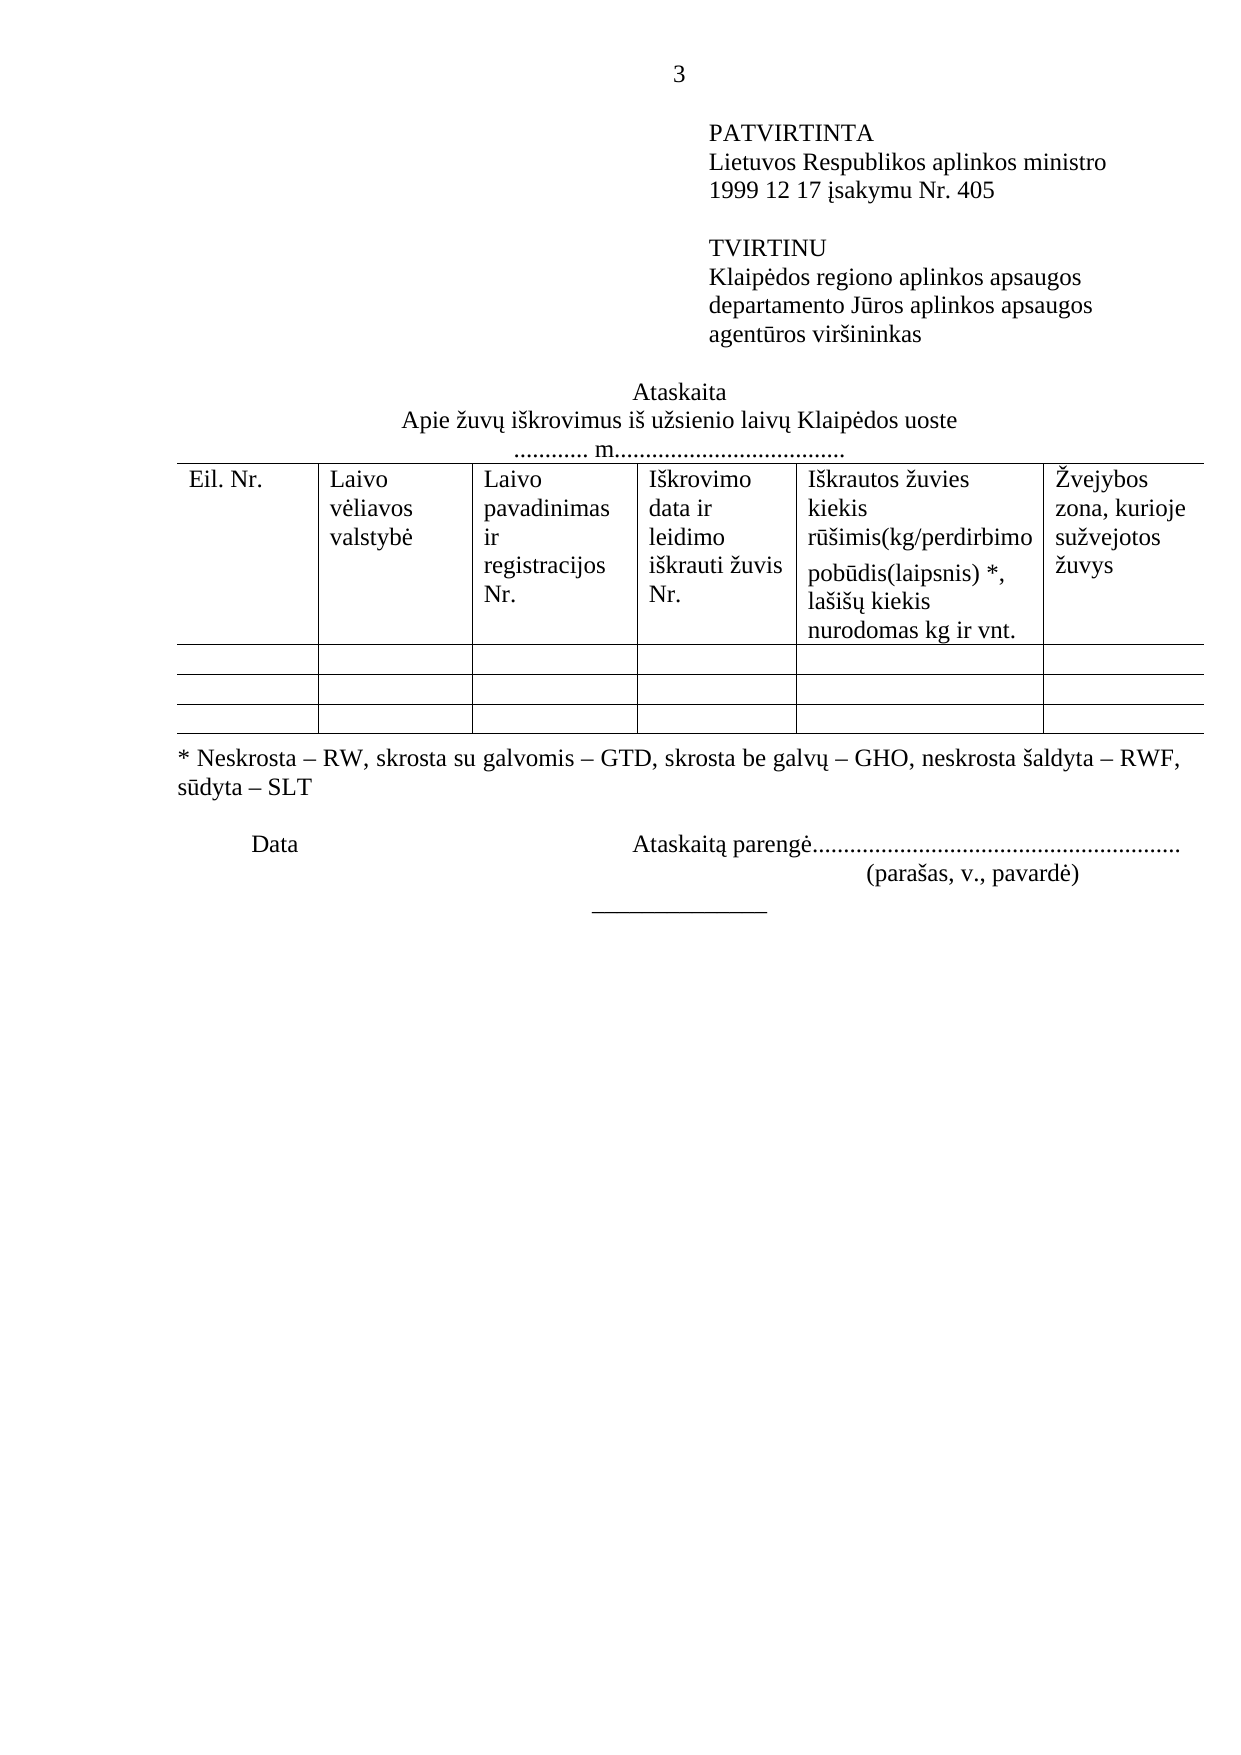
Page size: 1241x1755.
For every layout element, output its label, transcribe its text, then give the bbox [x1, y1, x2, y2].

text Data Ataskaitą parengė........................................................... [177, 829, 1181, 858]
table_cell [319, 705, 472, 733]
table_cell [473, 645, 637, 674]
table_cell [638, 705, 796, 733]
table_cell [797, 645, 1043, 674]
text Klaipėdos regiono aplinkos apsaugos departamento Jūros aplinkos apsaugos agentūros viršininkas [709, 262, 1181, 348]
table_header Iškrautos žuvies kiekis rūšimis(kg/perdirbimo pobūdis(laipsnis) *, lašišų kiekis nurodomas kg ir vnt. [797, 464, 1043, 644]
text TVIRTINU [177, 233, 1181, 262]
table_cell [177, 705, 318, 733]
text ______________ [177, 887, 1181, 915]
table_cell [473, 705, 637, 733]
table_cell [177, 675, 318, 703]
table_cell [1044, 675, 1204, 703]
table_cell [638, 645, 796, 674]
text Patvirtinta [177, 118, 1181, 147]
table_header Eil. Nr. [177, 464, 318, 644]
table_cell [473, 675, 637, 703]
text (parašas, v., pavardė) [177, 858, 1181, 887]
table_cell [797, 675, 1043, 703]
table_header Laivo vėliavos valstybė [319, 464, 472, 644]
text apie žuvų iškrovimus iš užsienio laivų Klaipėdos uoste [177, 406, 1181, 434]
table_cell [319, 675, 472, 703]
text 1999 12 17 įsakymu Nr. 405 [177, 176, 1181, 204]
text Lietuvos Respublikos aplinkos ministro [177, 147, 1181, 176]
table_cell [177, 645, 318, 674]
table_header Iškrovimo data ir leidimo iškrauti žuvis Nr. [638, 464, 796, 644]
text * Neskrosta – RW, skrosta su galvomis – GTD, skrosta be galvų – GHO, neskrosta šaldyta – RWF, sūdyta – SLT [177, 734, 1181, 800]
text ............ m..................................... [177, 434, 1181, 463]
table_header Žvejybos zona, kurioje sužvejotos žuvys [1044, 464, 1204, 644]
table_cell [1044, 645, 1204, 674]
table_header Laivo pavadinimas ir registracijos Nr. [473, 464, 637, 644]
table_cell [319, 645, 472, 674]
table_cell [638, 675, 796, 703]
text Ataskaita [177, 377, 1181, 406]
table_cell [797, 705, 1043, 733]
table_cell [1044, 705, 1204, 733]
